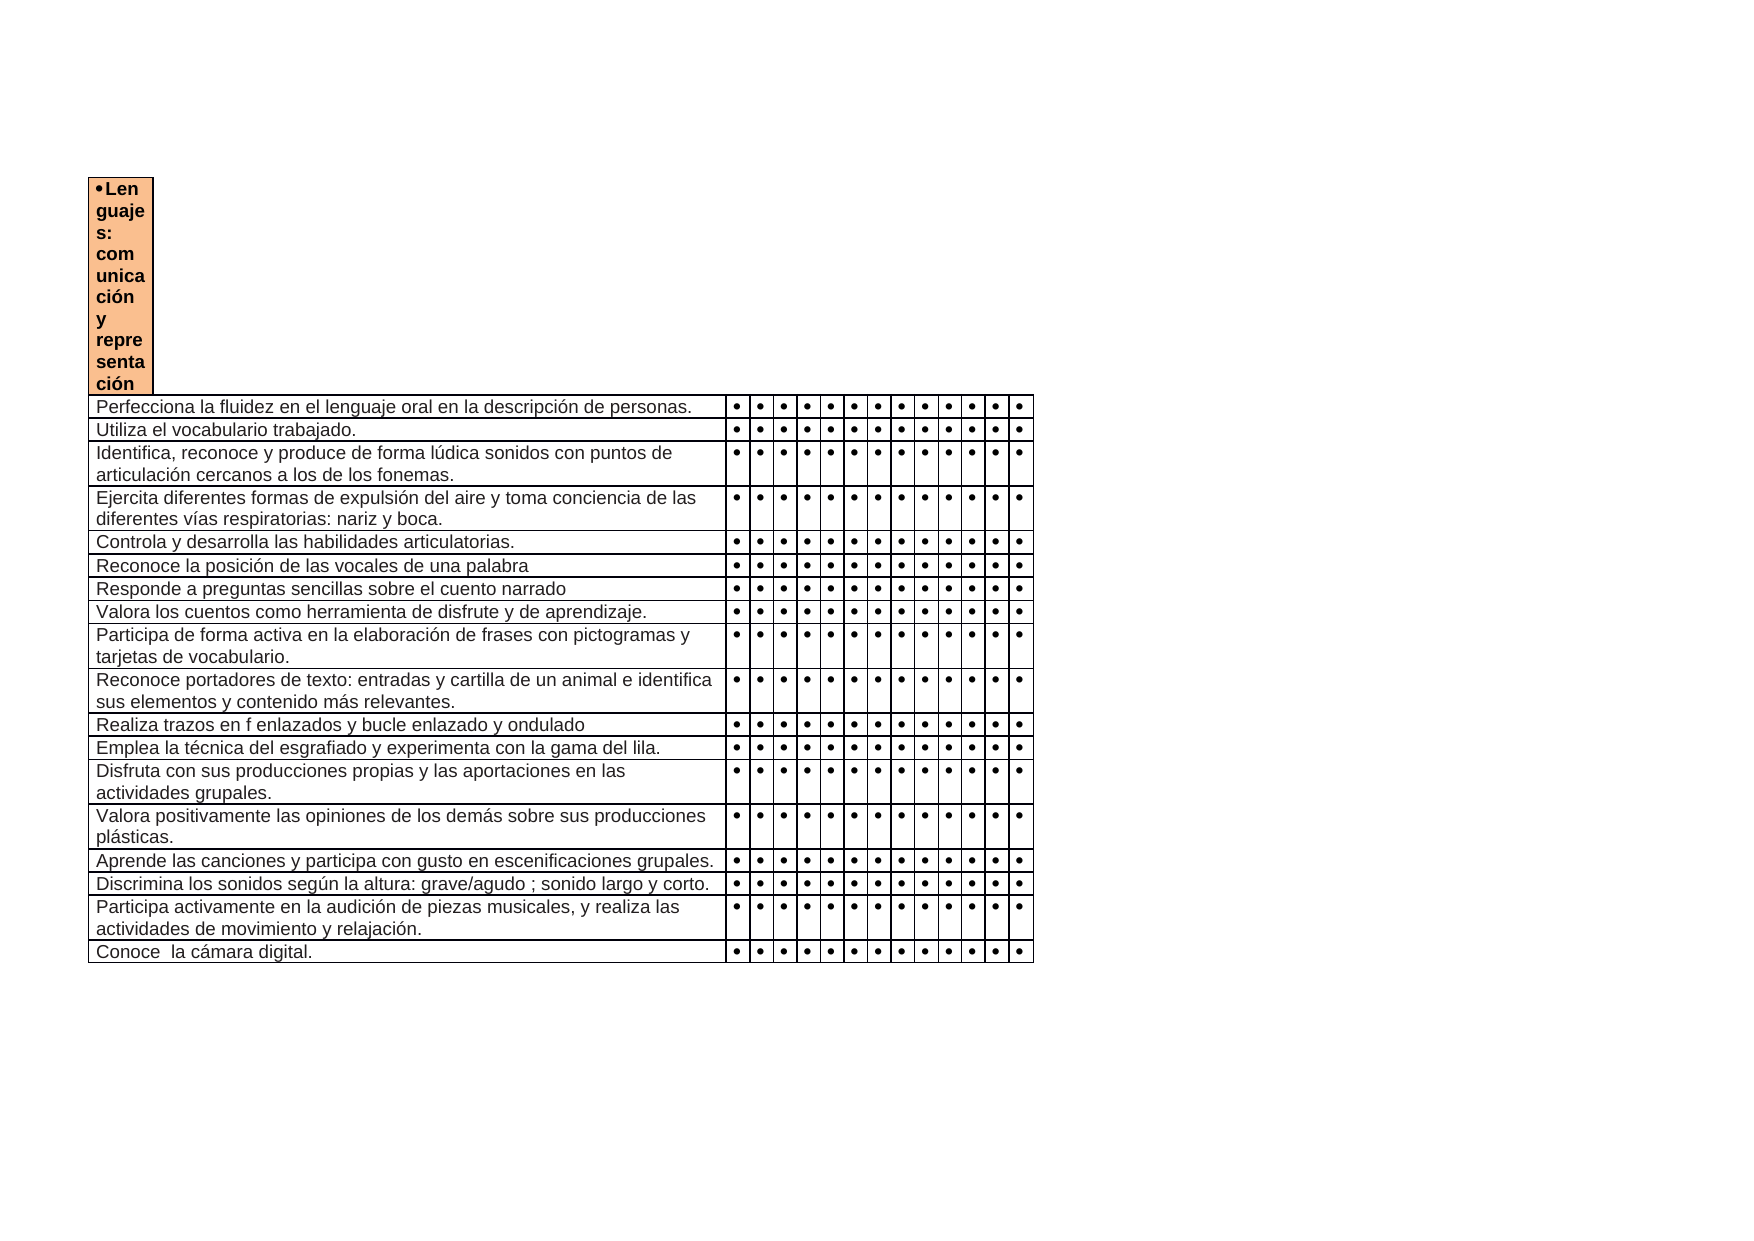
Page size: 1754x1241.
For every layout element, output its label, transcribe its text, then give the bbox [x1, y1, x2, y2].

table_cell [915, 714, 938, 735]
table_cell [892, 601, 914, 623]
table_cell [986, 941, 1008, 962]
table_cell [868, 419, 890, 440]
table_cell [868, 624, 890, 667]
table_cell [1010, 850, 1033, 871]
table_cell [798, 714, 820, 735]
table_cell [798, 941, 820, 962]
table_cell [821, 669, 843, 712]
table_cell [892, 873, 914, 894]
table_cell Identifica, reconoce y produce de forma lúdica sonidos con puntos de articulación cercanos a los de los fonemas. [89, 442, 725, 485]
table_cell [727, 873, 749, 894]
table_cell [821, 624, 843, 667]
table_cell [986, 396, 1008, 417]
table_cell [1010, 737, 1033, 758]
table_cell [774, 805, 796, 848]
table_cell [986, 601, 1008, 623]
table_cell [845, 714, 867, 735]
table_cell Participa de forma activa en la elaboración de frases con pictogramas y tarjetas de vocabulario. [89, 624, 725, 667]
table_cell [821, 396, 843, 417]
table_cell [821, 442, 843, 485]
table_cell [962, 760, 984, 803]
table_cell [1010, 805, 1033, 848]
table_cell [798, 578, 820, 599]
table_cell [727, 669, 749, 712]
table_cell [1010, 714, 1033, 735]
table_cell [939, 487, 961, 530]
table_cell [915, 487, 938, 530]
table_cell [1010, 578, 1033, 599]
table_cell [751, 873, 773, 894]
table_cell [1010, 624, 1033, 667]
table_cell [892, 624, 914, 667]
table_cell [798, 555, 820, 576]
table_cell [915, 850, 938, 871]
table_cell [962, 669, 984, 712]
table_cell [868, 714, 890, 735]
table_cell [915, 669, 938, 712]
table_cell [1010, 531, 1033, 553]
table_cell [868, 396, 890, 417]
table_cell [986, 805, 1008, 848]
table_cell Utiliza el vocabulario trabajado. [89, 419, 725, 440]
table_cell [939, 805, 961, 848]
table_cell [1010, 941, 1033, 962]
table_cell [727, 442, 749, 485]
table_cell [727, 624, 749, 667]
table_cell [845, 873, 867, 894]
table_cell [751, 578, 773, 599]
table_cell [868, 760, 890, 803]
table_cell [915, 531, 938, 553]
table_cell [1010, 487, 1033, 530]
table_cell Valora positivamente las opiniones de los demás sobre sus producciones plásticas. [89, 805, 725, 848]
table_cell [774, 531, 796, 553]
table_cell [751, 624, 773, 667]
table_cell [727, 737, 749, 758]
table_cell [798, 760, 820, 803]
table_cell Discrimina los sonidos según la altura: grave/agudo ; sonido largo y corto. [89, 873, 725, 894]
table_cell [774, 555, 796, 576]
table_cell [845, 624, 867, 667]
table_cell [751, 805, 773, 848]
table_cell [751, 850, 773, 871]
table_cell [821, 419, 843, 440]
table_cell [821, 531, 843, 553]
table_cell [774, 419, 796, 440]
table_cell [892, 737, 914, 758]
table_cell [751, 669, 773, 712]
table_cell [915, 419, 938, 440]
table_cell [986, 669, 1008, 712]
table_cell [845, 419, 867, 440]
table_cell [727, 601, 749, 623]
table_cell [892, 442, 914, 485]
table_cell [915, 873, 938, 894]
table_cell [962, 714, 984, 735]
table_cell [821, 941, 843, 962]
table_cell [1010, 555, 1033, 576]
table_cell [939, 873, 961, 894]
table_cell [727, 805, 749, 848]
table_cell [939, 442, 961, 485]
table_cell [915, 578, 938, 599]
table_cell [774, 737, 796, 758]
table_cell [915, 896, 938, 939]
table_cell Responde a preguntas sencillas sobre el cuento narrado [89, 578, 725, 599]
table_cell [962, 396, 984, 417]
table_cell [798, 873, 820, 894]
table_cell [798, 805, 820, 848]
table_cell [774, 760, 796, 803]
table_cell [892, 487, 914, 530]
table_cell Ejercita diferentes formas de expulsión del aire y toma conciencia de las diferentes vías respiratorias: nariz y boca. [89, 487, 725, 530]
table_cell Aprende las canciones y participa con gusto en escenificaciones grupales. [89, 850, 725, 871]
table_cell [892, 714, 914, 735]
table_cell [751, 419, 773, 440]
table_cell [939, 896, 961, 939]
table_cell [798, 624, 820, 667]
table_cell [845, 760, 867, 803]
table_cell [1010, 760, 1033, 803]
table_cell [727, 487, 749, 530]
table_cell [821, 487, 843, 530]
table_cell [774, 601, 796, 623]
table_cell [821, 760, 843, 803]
table_cell [939, 624, 961, 667]
table_cell [751, 487, 773, 530]
table_cell [892, 669, 914, 712]
table_cell Disfruta con sus producciones propias y las aportaciones en las actividades grupales. [89, 760, 725, 803]
table_cell [915, 737, 938, 758]
table_cell [986, 760, 1008, 803]
table_cell Emplea la técnica del esgrafiado y experimenta con la gama del lila. [89, 737, 725, 758]
table_cell [798, 419, 820, 440]
table_cell [751, 601, 773, 623]
table_cell [962, 873, 984, 894]
table_cell [774, 578, 796, 599]
table_cell [774, 624, 796, 667]
table_cell [845, 737, 867, 758]
table_cell [798, 669, 820, 712]
table_cell [774, 669, 796, 712]
table_cell [845, 531, 867, 553]
table_cell [798, 850, 820, 871]
table_cell [939, 531, 961, 553]
table_cell [821, 805, 843, 848]
table_cell [962, 941, 984, 962]
table_cell [915, 555, 938, 576]
table_cell [845, 601, 867, 623]
table_cell [962, 555, 984, 576]
table_cell Valora los cuentos como herramienta de disfrute y de aprendizaje. [89, 601, 725, 623]
table_cell [774, 714, 796, 735]
table_cell [821, 714, 843, 735]
table_cell [868, 442, 890, 485]
table_cell [962, 624, 984, 667]
table_cell [868, 487, 890, 530]
table_cell [962, 601, 984, 623]
table_cell Participa activamente en la audición de piezas musicales, y realiza las actividades de movimiento y relajación. [89, 896, 725, 939]
table_cell [962, 850, 984, 871]
table_cell [868, 941, 890, 962]
table_cell [986, 419, 1008, 440]
table_cell [939, 555, 961, 576]
table_cell [962, 896, 984, 939]
table_cell [892, 850, 914, 871]
table_cell [868, 669, 890, 712]
table_cell [845, 896, 867, 939]
table_cell [821, 601, 843, 623]
table_cell [986, 850, 1008, 871]
table_cell [1010, 873, 1033, 894]
table_cell [939, 941, 961, 962]
table_cell [986, 531, 1008, 553]
table_cell [751, 531, 773, 553]
table_cell [845, 941, 867, 962]
table_cell [774, 850, 796, 871]
table_cell [962, 487, 984, 530]
table_cell [892, 896, 914, 939]
table_cell [892, 760, 914, 803]
table_cell [1010, 442, 1033, 485]
table_cell [821, 578, 843, 599]
table_cell [962, 737, 984, 758]
table_cell [774, 873, 796, 894]
table_cell [751, 896, 773, 939]
table_cell [868, 555, 890, 576]
table_cell Controla y desarrolla las habilidades articulatorias. [89, 531, 725, 553]
table_cell [986, 873, 1008, 894]
table_cell [939, 419, 961, 440]
table_cell [892, 805, 914, 848]
table_cell [915, 941, 938, 962]
table_cell [751, 442, 773, 485]
table_cell [915, 760, 938, 803]
table_cell [939, 760, 961, 803]
table_cell [845, 669, 867, 712]
table_cell [727, 396, 749, 417]
table_cell [1010, 601, 1033, 623]
table_cell [868, 873, 890, 894]
table_cell [774, 487, 796, 530]
table_cell [845, 555, 867, 576]
table_cell [962, 805, 984, 848]
table_cell [915, 805, 938, 848]
table_cell [1010, 419, 1033, 440]
table_cell [939, 669, 961, 712]
table_cell [868, 578, 890, 599]
table_cell [962, 442, 984, 485]
table_cell [798, 531, 820, 553]
table_cell [892, 419, 914, 440]
table_cell [751, 941, 773, 962]
table_cell [868, 850, 890, 871]
table_cell [892, 396, 914, 417]
table_cell [939, 578, 961, 599]
table_cell [868, 896, 890, 939]
table_cell [892, 531, 914, 553]
table_cell [939, 396, 961, 417]
table_cell [774, 396, 796, 417]
table_cell [727, 555, 749, 576]
table_cell [774, 442, 796, 485]
table_cell [1010, 396, 1033, 417]
table_cell [845, 578, 867, 599]
table_cell Conoce la cámara digital. [89, 941, 725, 962]
table_cell [939, 714, 961, 735]
table_cell [727, 419, 749, 440]
table_cell [751, 760, 773, 803]
table_cell [1010, 669, 1033, 712]
table_cell [868, 805, 890, 848]
table_cell [798, 601, 820, 623]
table_cell [845, 805, 867, 848]
table_cell [962, 419, 984, 440]
table_cell [868, 601, 890, 623]
table_cell [821, 896, 843, 939]
table_cell [939, 601, 961, 623]
table_cell [915, 624, 938, 667]
table_cell [845, 487, 867, 530]
table_cell Realiza trazos en f enlazados y bucle enlazado y ondulado [89, 714, 725, 735]
table_cell [868, 737, 890, 758]
table_cell [986, 714, 1008, 735]
table_cell [915, 396, 938, 417]
table_cell [751, 396, 773, 417]
table_cell [986, 555, 1008, 576]
table_cell [915, 601, 938, 623]
table_cell [798, 396, 820, 417]
table_cell [986, 442, 1008, 485]
table_cell [727, 941, 749, 962]
table_cell [939, 737, 961, 758]
table_header Lenguajes: comunicación y representación [89, 178, 152, 394]
table_cell [821, 873, 843, 894]
table_cell [892, 578, 914, 599]
table_cell [727, 760, 749, 803]
table_cell [939, 850, 961, 871]
table_cell [727, 714, 749, 735]
table_cell [821, 737, 843, 758]
table_cell [986, 578, 1008, 599]
table_cell [962, 578, 984, 599]
table_cell [892, 555, 914, 576]
table_cell Reconoce portadores de texto: entradas y cartilla de un animal e identifica sus elementos y contenido más relevantes. [89, 669, 725, 712]
table_cell [915, 442, 938, 485]
table_cell [751, 737, 773, 758]
table_cell [845, 396, 867, 417]
table_cell [845, 850, 867, 871]
table_cell Perfecciona la fluidez en el lenguaje oral en la descripción de personas. [89, 396, 725, 417]
table_cell [821, 850, 843, 871]
table_cell [798, 737, 820, 758]
table_cell Reconoce la posición de las vocales de una palabra [89, 555, 725, 576]
table_cell [727, 896, 749, 939]
table_cell [986, 737, 1008, 758]
table_cell [727, 531, 749, 553]
table_cell [727, 850, 749, 871]
table_cell [751, 714, 773, 735]
table_cell [986, 624, 1008, 667]
table_cell [986, 896, 1008, 939]
table_cell [868, 531, 890, 553]
table_cell [821, 555, 843, 576]
table_cell [986, 487, 1008, 530]
table_cell [727, 578, 749, 599]
table_cell [962, 531, 984, 553]
table_cell [774, 941, 796, 962]
table_cell [845, 442, 867, 485]
table_cell [1010, 896, 1033, 939]
table_cell [798, 896, 820, 939]
table_cell [774, 896, 796, 939]
table_cell [798, 487, 820, 530]
table_cell [798, 442, 820, 485]
table_cell [892, 941, 914, 962]
table_cell [751, 555, 773, 576]
